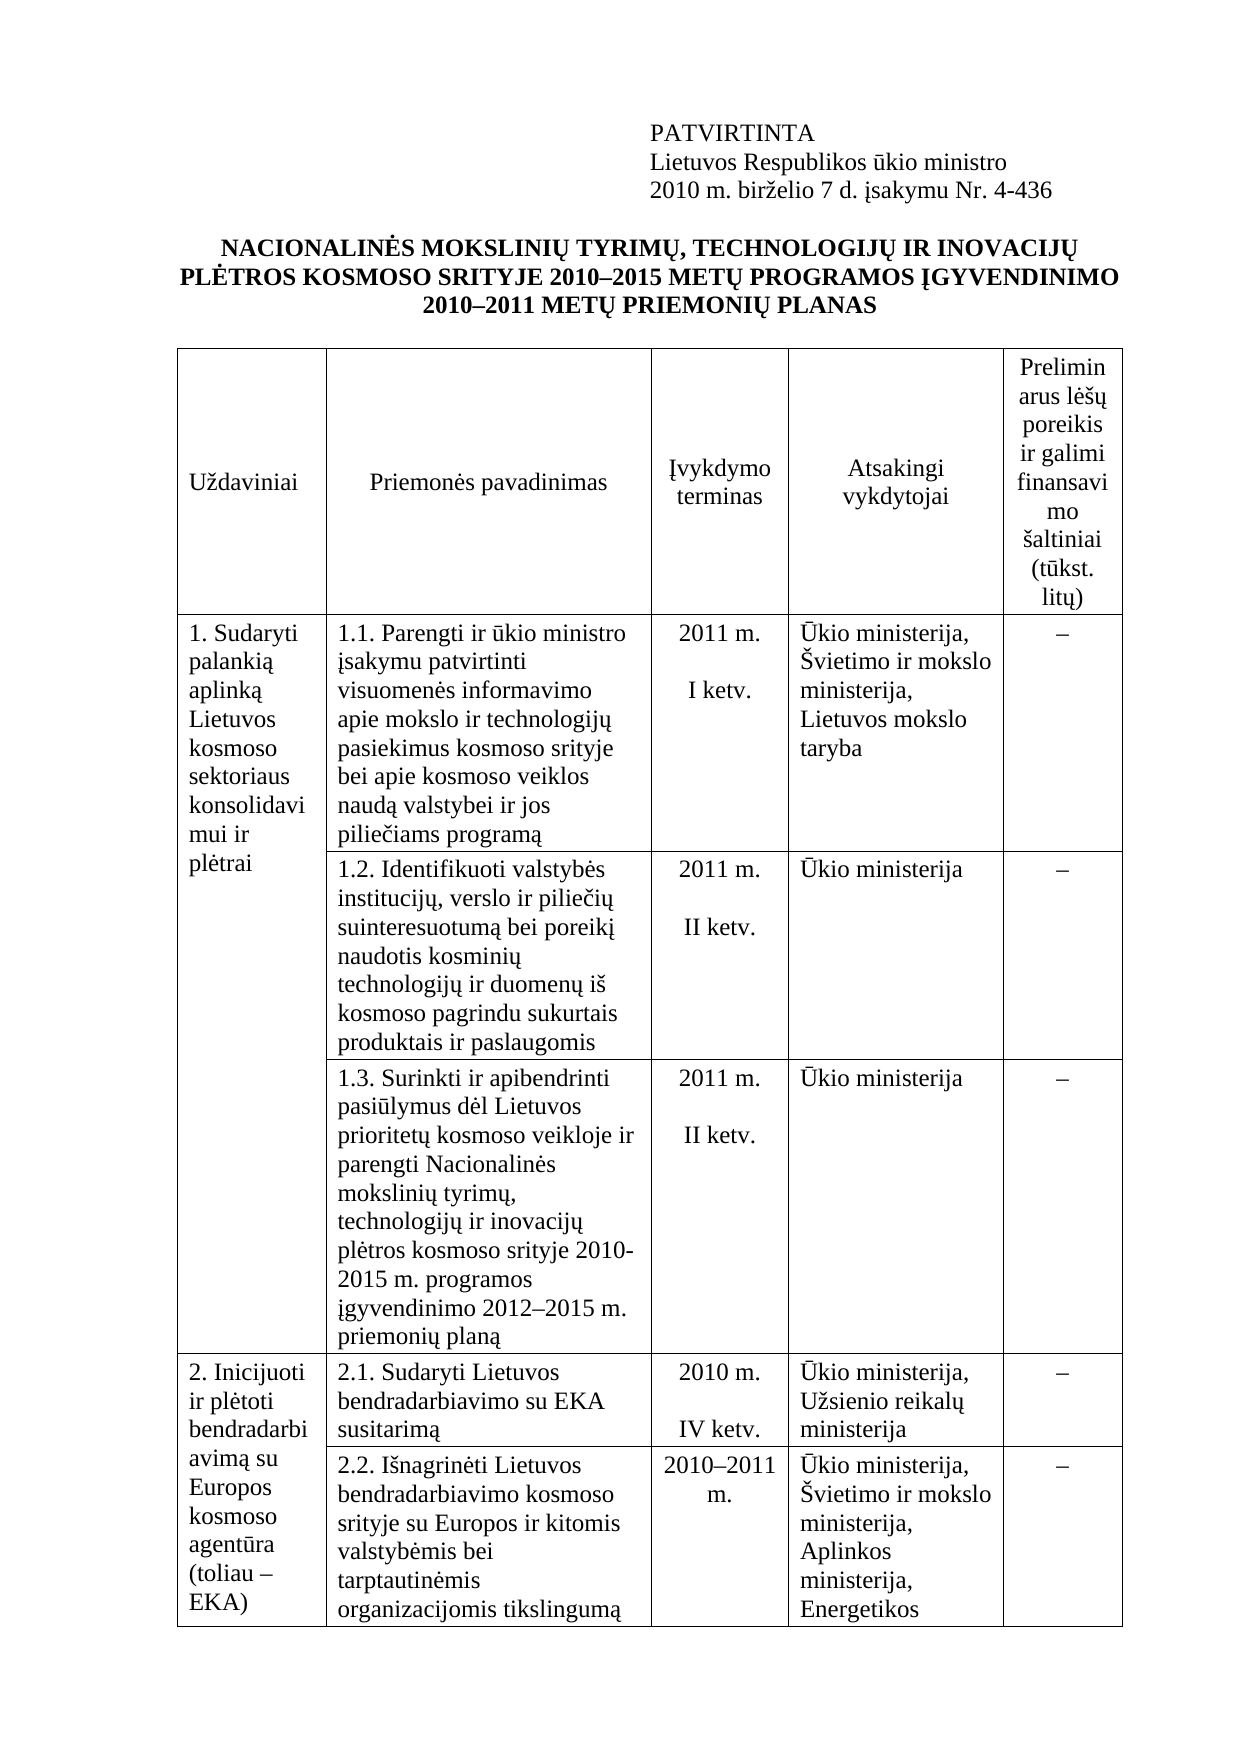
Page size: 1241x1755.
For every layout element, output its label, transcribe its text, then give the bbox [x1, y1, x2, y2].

table_cell 2011 m. II ketv. [652, 852, 788, 1059]
table_cell 2011 m. I ketv. [652, 615, 788, 851]
table_header Atsakingi vykdytojai [789, 349, 1003, 614]
table_cell 1.2. Identifikuoti valstybės institucijų, verslo ir piliečių suinteresuotumą bei poreikį naudotis kosminių technologijų ir duomenų iš kosmoso pagrindu sukurtais produktais ir paslaugomis [327, 852, 651, 1059]
text 2010 m. birželio 7 d. įsakymu Nr. 4-436 [649, 176, 1122, 204]
table_header Priemonės pavadinimas [327, 349, 651, 614]
table_cell 1.1. Parengti ir ūkio ministro įsakymu patvirtinti visuomenės informavimo apie mokslo ir technologijų pasiekimus kosmoso srityje bei apie kosmoso veiklos naudą valstybei ir jos piliečiams programą [327, 615, 651, 851]
text Lietuvos Respublikos ūkio ministro [649, 147, 1122, 176]
table_cell Ūkio ministerija [789, 852, 1003, 1059]
table_cell Ūkio ministerija, Švietimo ir mokslo ministerija, Lietuvos mokslo taryba [789, 615, 1003, 851]
table_header Uždaviniai [178, 349, 326, 614]
table_cell – [1004, 1060, 1122, 1353]
text PATVIRTINTA [650, 118, 1122, 147]
table_header Preliminarus lėšų poreikis ir galimi finansavimo šaltiniai (tūkst. litų) [1004, 349, 1122, 614]
table_cell 2010 m. IV ketv. [652, 1354, 788, 1446]
table_cell – [1004, 1447, 1122, 1626]
table_cell Ūkio ministerija, Užsienio reikalų ministerija [789, 1354, 1003, 1446]
table_cell Ūkio ministerija, Švietimo ir mokslo ministerija, Aplinkos ministerija, Energetikos [789, 1447, 1003, 1626]
table_cell Ūkio ministerija [789, 1060, 1003, 1353]
table_cell 1.3. Surinkti ir apibendrinti pasiūlymus dėl Lietuvos prioritetų kosmoso veikloje ir parengti Nacionalinės mokslinių tyrimų, technologijų ir inovacijų plėtros kosmoso srityje 2010-2015 m. programos įgyvendinimo 2012–2015 m. priemonių planą [327, 1060, 651, 1353]
table_cell – [1004, 852, 1122, 1059]
table_cell 2011 m. II ketv. [652, 1060, 788, 1353]
table_cell 2.2. Išnagrinėti Lietuvos bendradarbiavimo kosmoso srityje su Europos ir kitomis valstybėmis bei tarptautinėmis organizacijomis tikslingumą [327, 1447, 651, 1626]
table_cell 2010–2011 m. [652, 1447, 788, 1626]
table_cell 2. Inicijuoti ir plėtoti bendradarbiavimą su Europos kosmoso agentūra (toliau – EKA) [178, 1354, 326, 1626]
table_cell 1. Sudaryti palankią aplinką Lietuvos kosmoso sektoriaus konsolidavimui ir plėtrai [178, 615, 326, 1353]
table_cell – [1004, 615, 1122, 851]
table_cell 2.1. Sudaryti Lietuvos bendradarbiavimo su EKA susitarimą [327, 1354, 651, 1446]
text Nacionalinės mokslinių tyrimų, TECHNOLOGIJŲ ir inovacijų PLĖTROS kosmoso srityje 2010–2015 mETŲ programos įgyvendinimo 2010–2011 METŲ priemoniŲ planas [177, 233, 1122, 319]
table_header Įvykdymo terminas [652, 349, 788, 614]
table_cell – [1004, 1354, 1122, 1446]
